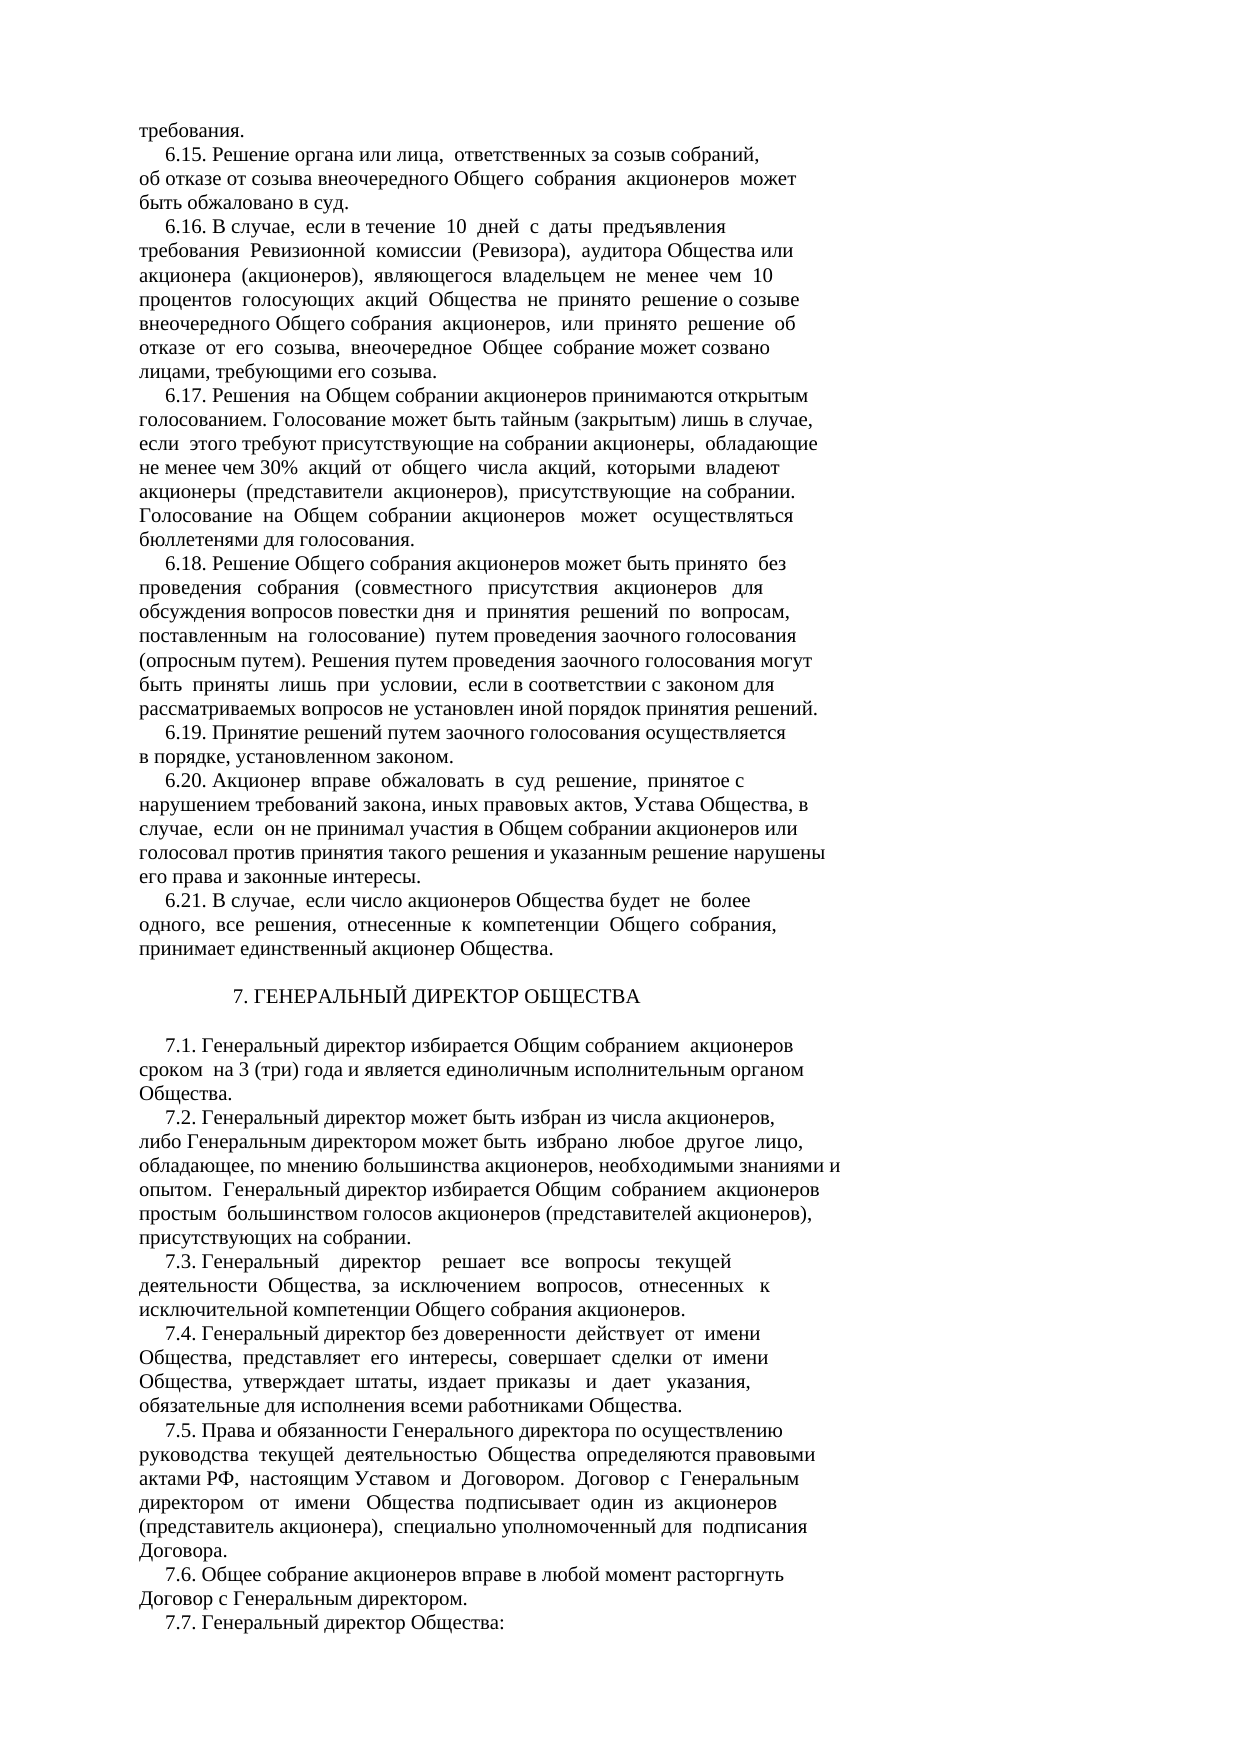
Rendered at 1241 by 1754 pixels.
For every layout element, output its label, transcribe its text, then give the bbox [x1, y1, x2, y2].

text Договора. [118, 1538, 1122, 1562]
text Общества. [118, 1081, 1122, 1105]
text присутствующих на собрании. [118, 1225, 1122, 1249]
text нарушением требований закона, иных правовых актов, Устава Общества, в [118, 792, 1122, 816]
text 6.20. Акционер вправе обжаловать в суд решение, принятое с [118, 768, 1122, 792]
text Договор с Генеральным директором. [118, 1586, 1122, 1610]
text 7.2. Генеральный директор может быть избран из числа акционеров, [118, 1105, 1122, 1129]
text сроком на 3 (три) года и является единоличным исполнительным органом [118, 1057, 1122, 1081]
text принимает единственный акционер Общества. [118, 936, 1122, 960]
text рассматриваемых вопросов не установлен иной порядок принятия решений. [118, 696, 1122, 720]
text одного, все решения, отнесенные к компетенции Общего собрания, [118, 912, 1122, 936]
text Общества, утверждает штаты, издает приказы и дает указания, [118, 1369, 1122, 1393]
text акционера (акционеров), являющегося владельцем не менее чем 10 [118, 262, 1122, 287]
text (представитель акционера), специально уполномоченный для подписания [118, 1514, 1122, 1538]
text 7.3. Генеральный директор решает все вопросы текущей [118, 1249, 1122, 1273]
text поставленным на голосование) путем проведения заочного голосования [118, 623, 1122, 647]
text его права и законные интересы. [118, 864, 1122, 888]
text 6.19. Принятие решений путем заочного голосования осуществляется [118, 720, 1122, 744]
text 7.4. Генеральный директор без доверенности действует от имени [118, 1321, 1122, 1345]
text актами РФ, настоящим Уставом и Договором. Договор с Генеральным [118, 1466, 1122, 1490]
text не менее чем 30% акций от общего числа акций, которыми владеют [118, 455, 1122, 479]
text лицами, требующими его созыва. [118, 359, 1122, 383]
text 7.1. Генеральный директор избирается Общим собранием акционеров [118, 1032, 1122, 1057]
text 6.16. В случае, если в течение 10 дней с даты предъявления [118, 214, 1122, 238]
text директором от имени Общества подписывает один из акционеров [118, 1490, 1122, 1514]
text 7.5. Права и обязанности Генерального директора по осуществлению [118, 1417, 1122, 1442]
text акционеры (представители акционеров), присутствующие на собрании. [118, 479, 1122, 503]
text требования. [118, 118, 1122, 142]
text Общества, представляет его интересы, совершает сделки от имени [118, 1345, 1122, 1369]
text 7. ГЕНЕРАЛЬНЫЙ ДИРЕКТОР ОБЩЕСТВА [118, 984, 1122, 1008]
text в порядке, установленном законом. [118, 744, 1122, 768]
text исключительной компетенции Общего собрания акционеров. [118, 1297, 1122, 1321]
text 7.6. Общее собрание акционеров вправе в любой момент расторгнуть [118, 1562, 1122, 1586]
text быть приняты лишь при условии, если в соответствии с законом для [118, 672, 1122, 696]
text опытом. Генеральный директор избирается Общим собранием акционеров [118, 1177, 1122, 1201]
text быть обжаловано в суд. [118, 190, 1122, 214]
text бюллетенями для голосования. [118, 527, 1122, 551]
text 6.15. Решение органа или лица, ответственных за созыв собраний, [118, 142, 1122, 166]
text простым большинством голосов акционеров (представителей акционеров), [118, 1201, 1122, 1225]
text голосовал против принятия такого решения и указанным решение нарушены [118, 840, 1122, 864]
text проведения собрания (совместного присутствия акционеров для [118, 575, 1122, 599]
text либо Генеральным директором может быть избрано любое другое лицо, [118, 1129, 1122, 1153]
text требования Ревизионной комиссии (Ревизора), аудитора Общества или [118, 238, 1122, 262]
text обязательные для исполнения всеми работниками Общества. [118, 1393, 1122, 1417]
text 6.17. Решения на Общем собрании акционеров принимаются открытым [118, 383, 1122, 407]
text 7.7. Генеральный директор Общества: [118, 1610, 1122, 1634]
text если этого требуют присутствующие на собрании акционеры, обладающие [118, 431, 1122, 455]
text 6.18. Решение Общего собрания акционеров может быть принято без [118, 551, 1122, 575]
text голосованием. Голосование может быть тайным (закрытым) лишь в случае, [118, 407, 1122, 431]
text об отказе от созыва внеочередного Общего собрания акционеров может [118, 166, 1122, 190]
text обсуждения вопросов повестки дня и принятия решений по вопросам, [118, 599, 1122, 623]
text Голосование на Общем собрании акционеров может осуществляться [118, 503, 1122, 527]
text случае, если он не принимал участия в Общем собрании акционеров или [118, 816, 1122, 840]
text 6.21. В случае, если число акционеров Общества будет не более [118, 888, 1122, 912]
text руководства текущей деятельностью Общества определяются правовыми [118, 1442, 1122, 1466]
text деятельности Общества, за исключением вопросов, отнесенных к [118, 1273, 1122, 1297]
text (опросным путем). Решения путем проведения заочного голосования могут [118, 647, 1122, 672]
text процентов голосующих акций Общества не принято решение о созыве [118, 287, 1122, 311]
text обладающее, по мнению большинства акционеров, необходимыми знаниями и [118, 1153, 1122, 1177]
text внеочередного Общего собрания акционеров, или принято решение об [118, 311, 1122, 335]
text отказе от его созыва, внеочередное Общее собрание может созвано [118, 335, 1122, 359]
